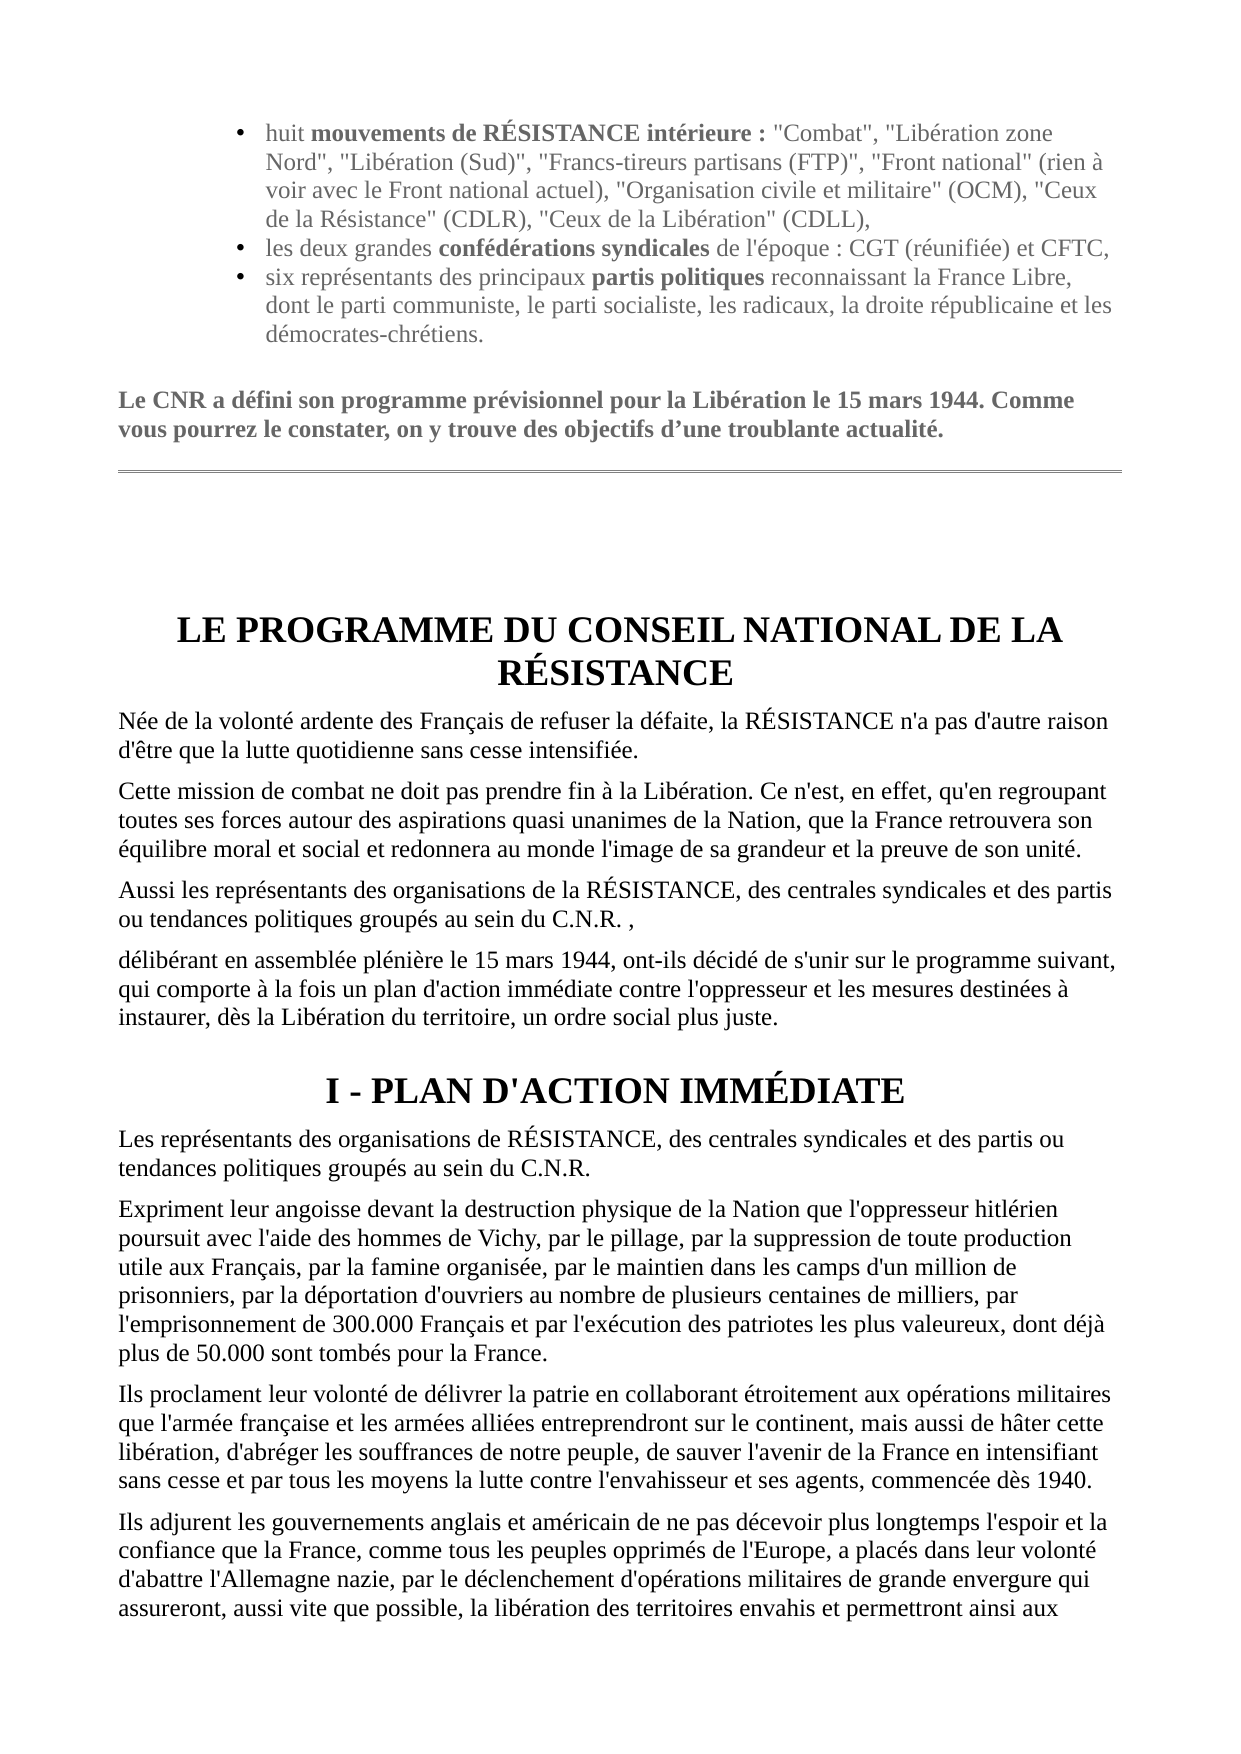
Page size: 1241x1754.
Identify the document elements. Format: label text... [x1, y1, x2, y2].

subtitle LE PROGRAMME DU CONSEIL NATIONAL DE LA RÉSISTANCE [118, 607, 1122, 694]
text Née de la volonté ardente des Français de refuser la défaite, la RÉSISTANCE n'a pas d'autre raison d'être que la lutte quotidienne sans cesse intensifiée. [118, 706, 1122, 764]
list les deux grandes confédérations syndicales de l'époque : CGT (réunifiée) et CFTC, [236, 233, 1122, 262]
subtitle Le CNR a défini son programme prévisionnel pour la Libération le 15 mars 1944. Comme vous pourrez le constater, on y trouve des objectifs d’une troublante actualité. [118, 386, 1122, 443]
text Ils proclament leur volonté de délivrer la patrie en collaborant étroitement aux opérations militaires que l'armée française et les armées alliées entreprendront sur le continent, mais aussi de hâter cette libération, d'abréger les souffrances de notre peuple, de sauver l'avenir de la France en intensifiant sans cesse et par tous les moyens la lutte contre l'envahisseur et ses agents, commencée dès 1940. [118, 1379, 1122, 1494]
list huit mouvements de RÉSISTANCE intérieure : "Combat", "Libération zone Nord", "Libération (Sud)", "Francs-tireurs partisans (FTP)", "Front national" (rien à voir avec le Front national actuel), "Organisation civile et militaire" (OCM), "Ceux de la Résistance" (CDLR), "Ceux de la Libération" (CDLL), [236, 118, 1122, 233]
list six représentants des principaux partis politiques reconnaissant la France Libre, dont le parti communiste, le parti socialiste, les radicaux, la droite républicaine et les démocrates-chrétiens. [236, 262, 1122, 348]
text Cette mission de combat ne doit pas prendre fin à la Libération. Ce n'est, en effet, qu'en regroupant toutes ses forces autour des aspirations quasi unanimes de la Nation, que la France retrouvera son équilibre moral et social et redonnera au monde l'image de sa grandeur et la preuve de son unité. [118, 776, 1122, 862]
text Expriment leur angoisse devant la destruction physique de la Nation que l'oppresseur hitlérien poursuit avec l'aide des hommes de Vichy, par le pillage, par la suppression de toute production utile aux Français, par la famine organisée, par le maintien dans les camps d'un million de prisonniers, par la déportation d'ouvriers au nombre de plusieurs centaines de milliers, par l'emprisonnement de 300.000 Français et par l'exécution des patriotes les plus valeureux, dont déjà plus de 50.000 sont tombés pour la France. [118, 1194, 1122, 1367]
text Les représentants des organisations de RÉSISTANCE, des centrales syndicales et des partis ou tendances politiques groupés au sein du C.N.R. [118, 1124, 1122, 1182]
text Aussi les représentants des organisations de la RÉSISTANCE, des centrales syndicales et des partis ou tendances politiques groupés au sein du C.N.R. , [118, 875, 1122, 932]
text Ils adjurent les gouvernements anglais et américain de ne pas décevoir plus longtemps l'espoir et la confiance que la France, comme tous les peuples opprimés de l'Europe, a placés dans leur volonté d'abattre l'Allemagne nazie, par le déclenchement d'opérations militaires de grande envergure qui assureront, aussi vite que possible, la libération des territoires envahis et permettront ainsi aux [118, 1507, 1122, 1622]
text délibérant en assemblée plénière le 15 mars 1944, ont-ils décidé de s'unir sur le programme suivant, qui comporte à la fois un plan d'action immédiate contre l'oppresseur et les mesures destinées à instaurer, dès la Libération du territoire, un ordre social plus juste. [118, 945, 1122, 1031]
subtitle I - PLAN D'ACTION IMMÉDIATE [118, 1069, 1122, 1112]
